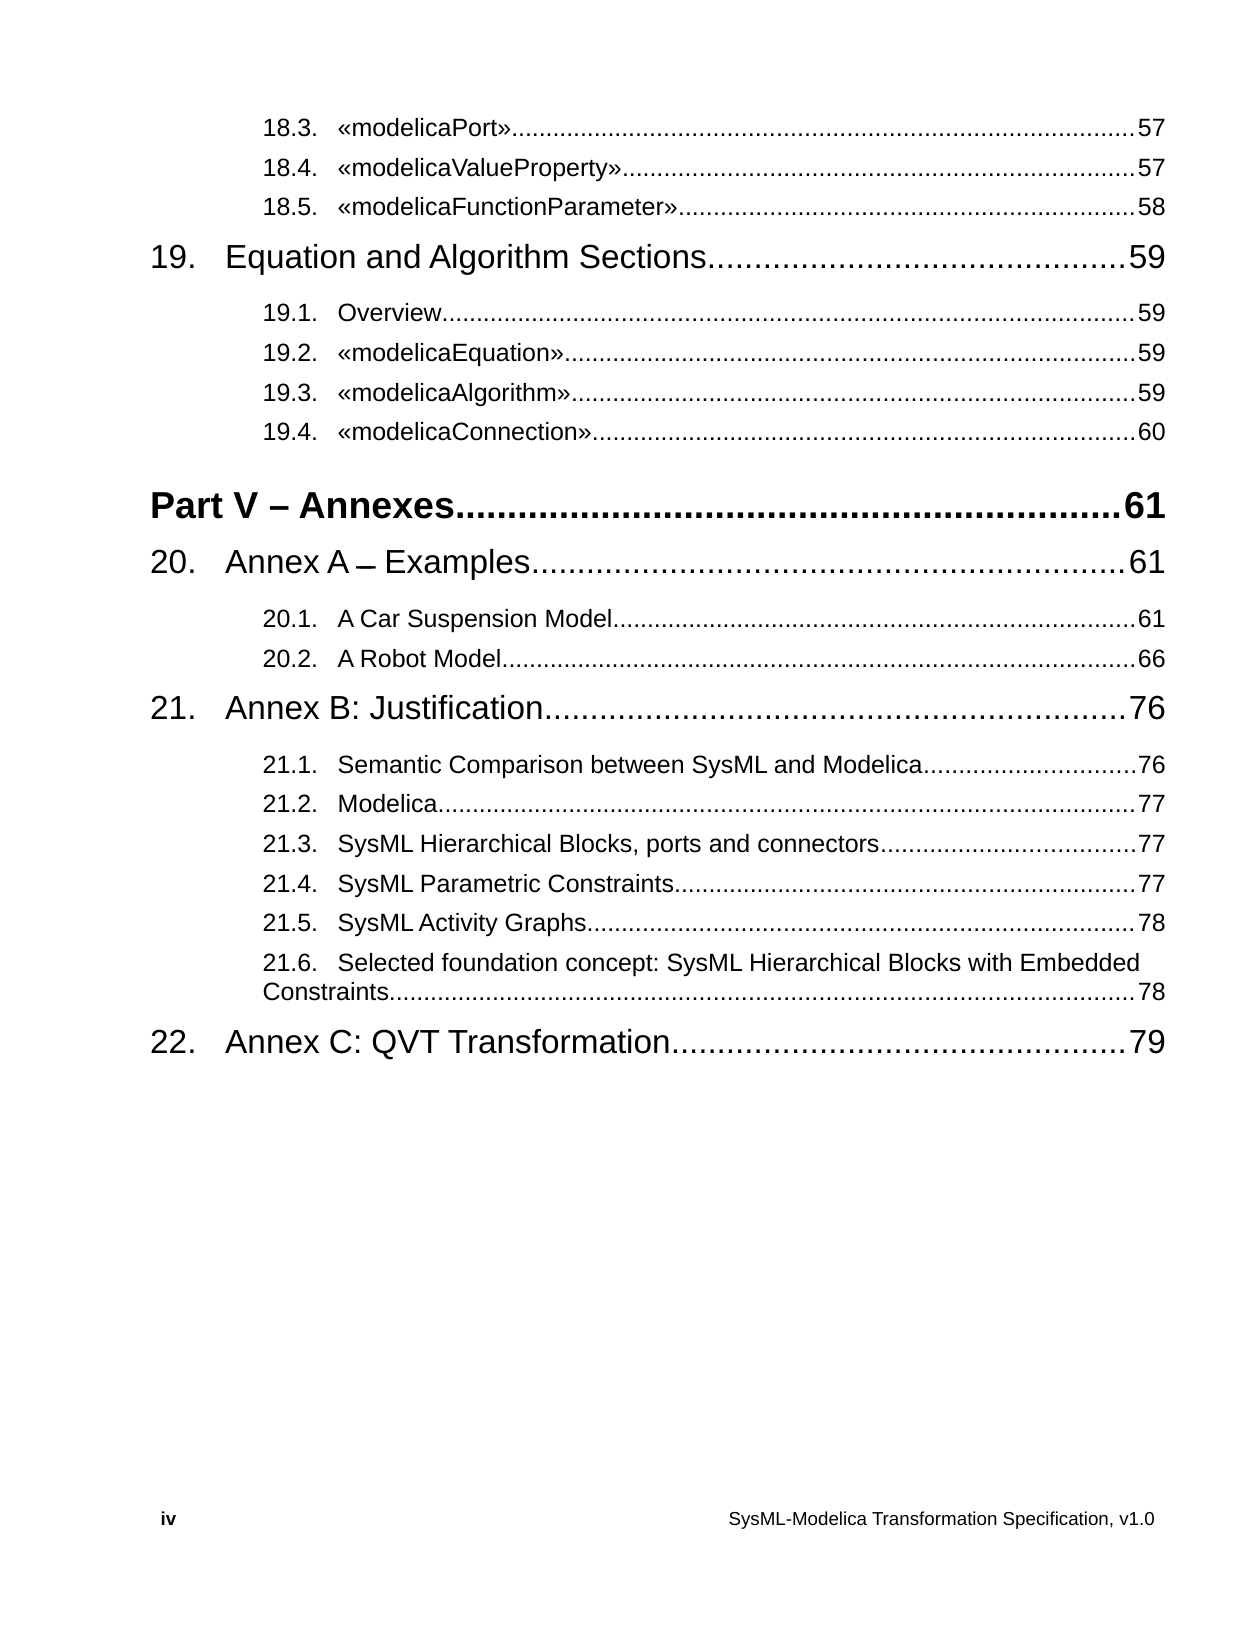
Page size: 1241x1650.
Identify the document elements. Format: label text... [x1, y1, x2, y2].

subtitle 20.2. A Robot Model 66 [262, 643, 1166, 672]
subtitle 20. Annex A ̶̵̶ Examples 61 [150, 541, 1166, 581]
subtitle 18.5. «modelicaFunctionParameter» 58 [262, 192, 1166, 221]
subtitle 19.3. «modelicaAlgorithm» 59 [262, 377, 1166, 406]
subtitle 20.1. A Car Suspension Model 61 [262, 603, 1166, 633]
subtitle 21. Annex B: Justification 76 [150, 687, 1166, 727]
subtitle 19.2. «modelicaEquation» 59 [262, 337, 1166, 367]
subtitle 18.4. «modelicaValueProperty» 57 [262, 152, 1166, 181]
subtitle 21.3. SysML Hierarchical Blocks, ports and connectors 77 [262, 828, 1166, 858]
subtitle 22. Annex C: QVT Transformation 79 [150, 1021, 1166, 1060]
subtitle 19. Equation and Algorithm Sections 59 [150, 236, 1166, 275]
subtitle 18.3. «modelicaPort» 57 [262, 112, 1166, 142]
subtitle 21.5. SysML Activity Graphs 78 [262, 908, 1166, 937]
subtitle 21.1. Semantic Comparison between SysML and Modelica 76 [262, 749, 1166, 778]
subtitle 21.6. Selected foundation concept: SysML Hierarchical Blocks with Embedded Constraints 78 [262, 947, 1166, 1006]
subtitle 19.4. «modelicaConnection» 60 [262, 417, 1166, 446]
subtitle 19.1. Overview 59 [262, 298, 1166, 327]
subtitle 21.4. SysML Parametric Constraints 77 [262, 868, 1166, 897]
subtitle Part V – Annexes 61 [150, 483, 1166, 526]
subtitle 21.2. Modelica 77 [262, 789, 1166, 818]
